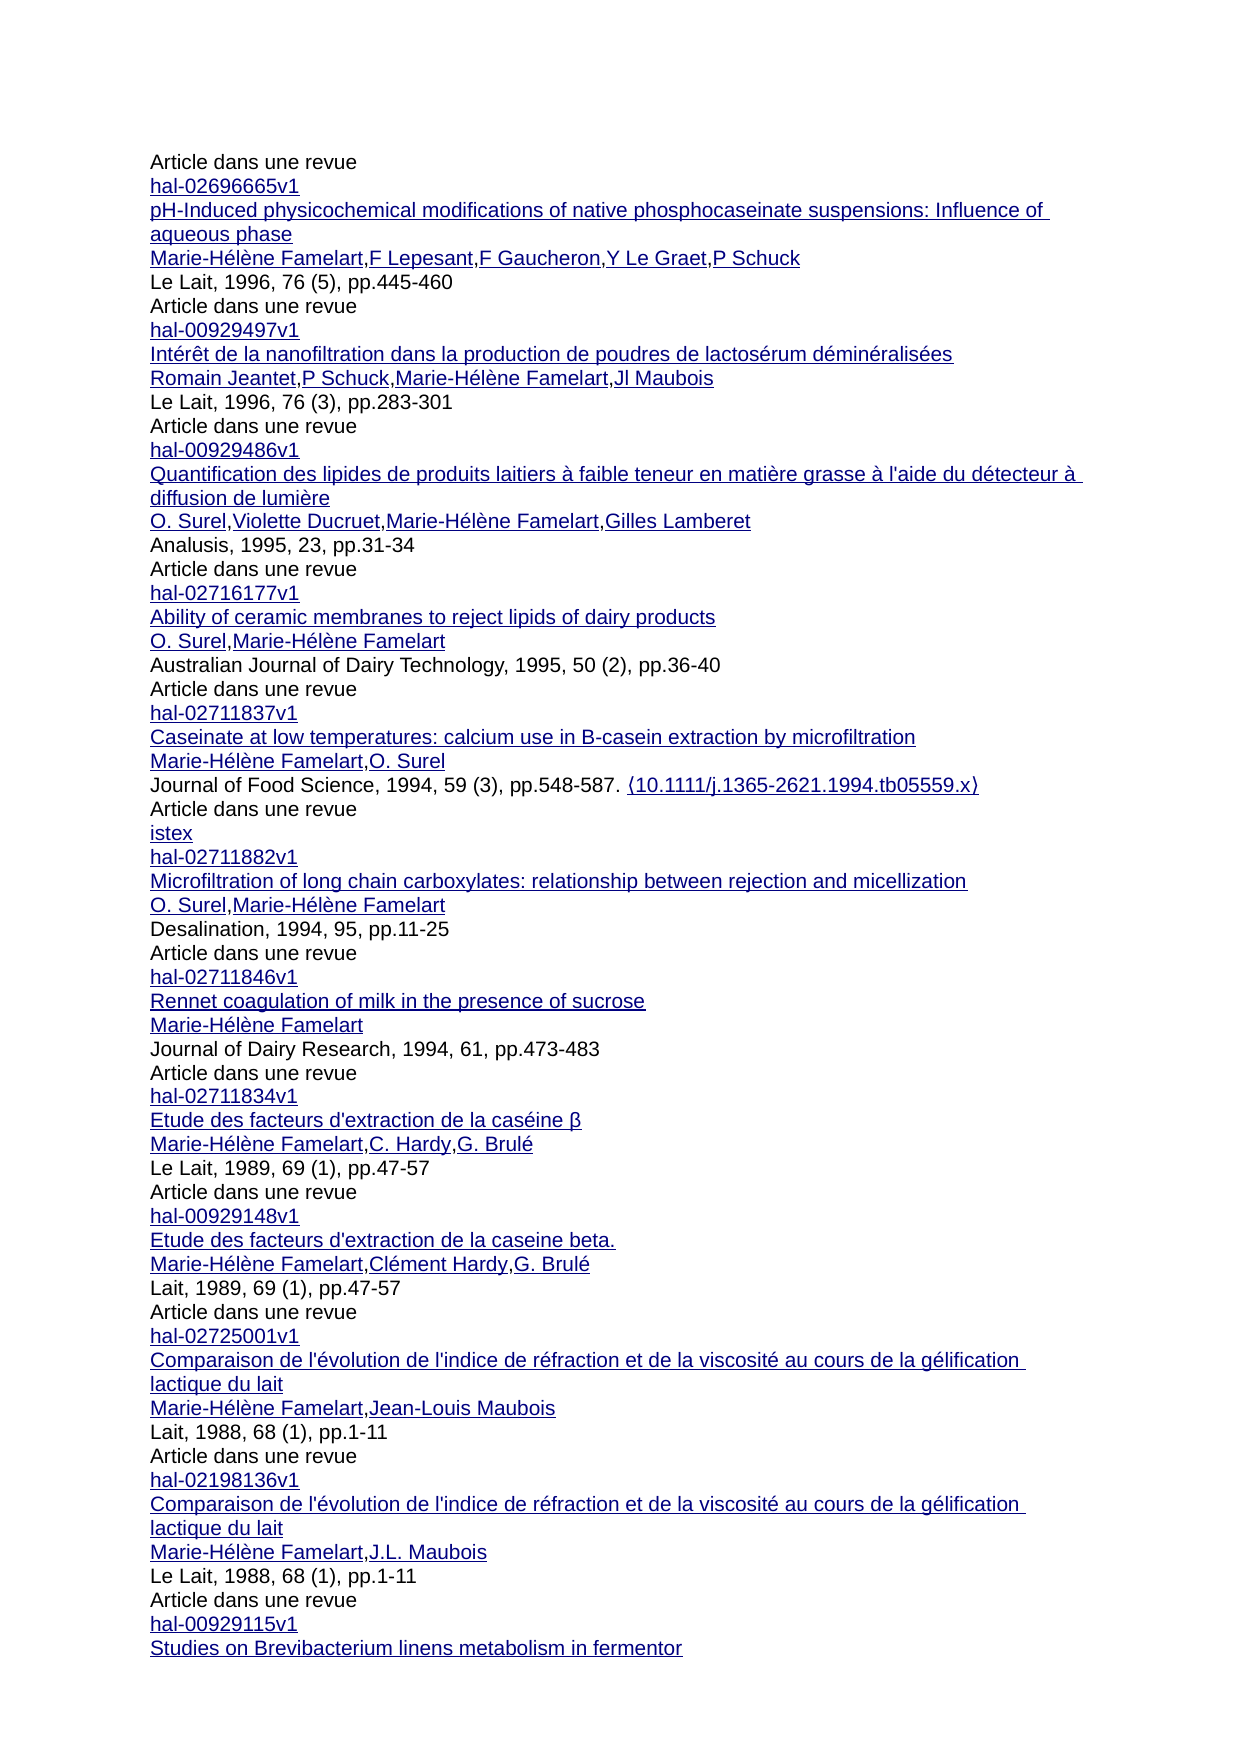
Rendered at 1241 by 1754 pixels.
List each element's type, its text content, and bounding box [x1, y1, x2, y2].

table_cell Comparaison de l'évolution de l'indice de réfraction et de la viscosité au cours de la gélification lactique du lait Marie-Hélène Famelart,Jean-Louis Maubois Lait, 1988, 68 (1), pp.1-11 Article dans une revue hal-02198136v1 [150, 1348, 1090, 1492]
table_cell Rennet coagulation of milk in the presence of sucrose Marie-Hélène Famelart Journal of Dairy Research, 1994, 61, pp.473-483 Article dans une revue hal-02711834v1 [150, 989, 1090, 1108]
table_cell Caseinate at low temperatures: calcium use in B-casein extraction by microfiltration Marie-Hélène Famelart,O. Surel Journal of Food Science, 1994, 59 (3), pp.548-587. ⟨10.1111/j.1365-2621.1994.tb05559.x⟩ Article dans une revue istex hal-02711882v1 [150, 725, 1090, 869]
table_cell pH-Induced physicochemical modifications of native phosphocaseinate suspensions: Influence of aqueous phase Marie-Hélène Famelart,F Lepesant,F Gaucheron,Y Le Graet,P Schuck Le Lait, 1996, 76 (5), pp.445-460 Article dans une revue hal-00929497v1 [150, 198, 1090, 342]
table_cell Etude des facteurs d'extraction de la caséine β Marie-Hélène Famelart,C. Hardy,G. Brulé Le Lait, 1989, 69 (1), pp.47-57 Article dans une revue hal-00929148v1 [150, 1108, 1090, 1228]
table_cell Intérêt de la nanofiltration dans la production de poudres de lactosérum déminéralisées Romain Jeantet,P Schuck,Marie-Hélène Famelart,Jl Maubois Le Lait, 1996, 76 (3), pp.283-301 Article dans une revue hal-00929486v1 [150, 342, 1090, 461]
table_cell Ability of ceramic membranes to reject lipids of dairy products O. Surel,Marie-Hélène Famelart Australian Journal of Dairy Technology, 1995, 50 (2), pp.36-40 Article dans une revue hal-02711837v1 [150, 605, 1090, 725]
table_cell Article dans une revue hal-02696665v1 [150, 150, 1090, 198]
table_cell Microfiltration of long chain carboxylates: relationship between rejection and micellization O. Surel,Marie-Hélène Famelart Desalination, 1994, 95, pp.11-25 Article dans une revue hal-02711846v1 [150, 869, 1090, 988]
table_cell Etude des facteurs d'extraction de la caseine beta. Marie-Hélène Famelart,Clément Hardy,G. Brulé Lait, 1989, 69 (1), pp.47-57 Article dans une revue hal-02725001v1 [150, 1228, 1090, 1348]
table_cell Studies on Brevibacterium linens metabolism in fermentor [150, 1635, 1090, 1659]
table_cell Comparaison de l'évolution de l'indice de réfraction et de la viscosité au cours de la gélification lactique du lait Marie-Hélène Famelart,J.L. Maubois Le Lait, 1988, 68 (1), pp.1-11 Article dans une revue hal-00929115v1 [150, 1492, 1090, 1635]
table_cell Quantification des lipides de produits laitiers à faible teneur en matière grasse à l'aide du détecteur à diffusion de lumière O. Surel,Violette Ducruet,Marie-Hélène Famelart,Gilles Lamberet Analusis, 1995, 23, pp.31-34 Article dans une revue hal-02716177v1 [150, 461, 1090, 605]
